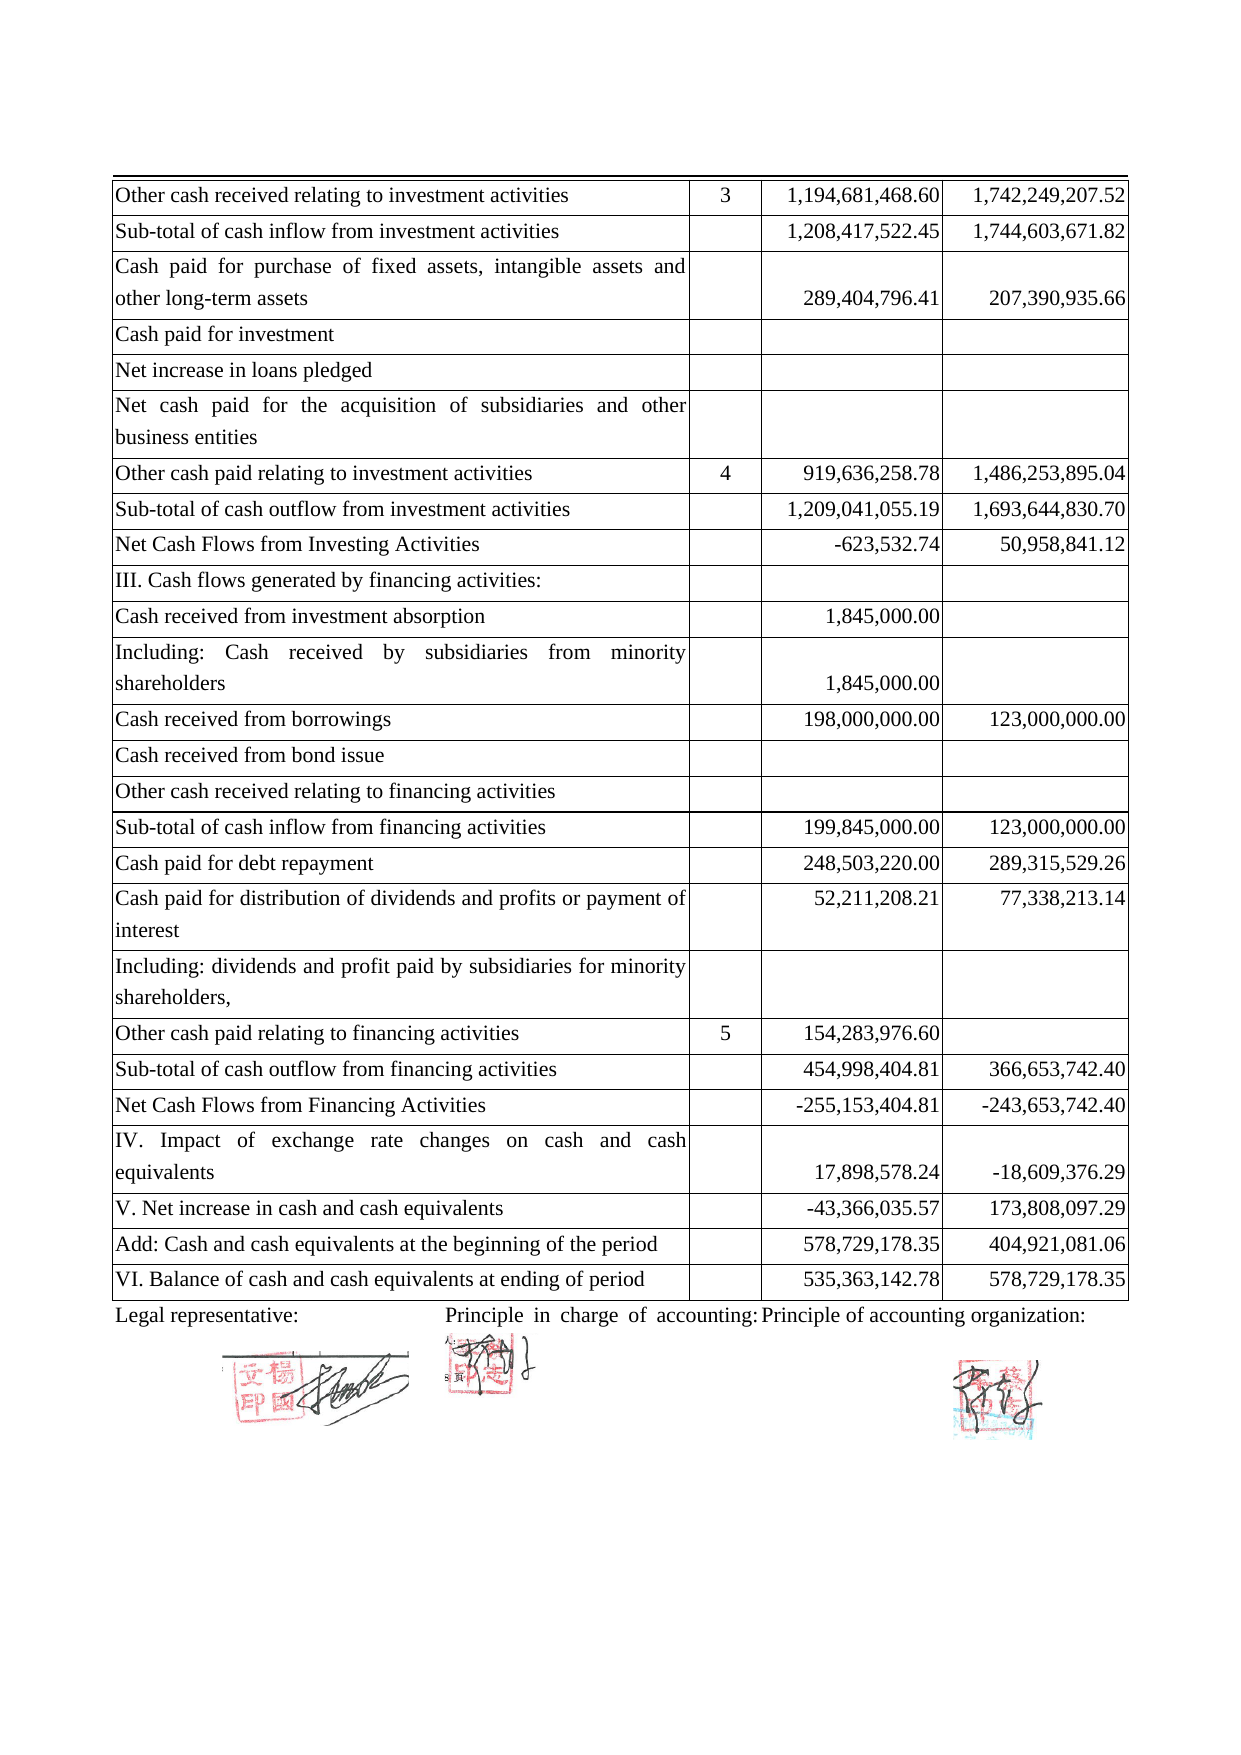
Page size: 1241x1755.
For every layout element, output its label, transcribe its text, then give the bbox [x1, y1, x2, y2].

table_cell 1,742,249,207.52 [943, 181, 1128, 215]
table_cell 1,693,644,830.70 [943, 494, 1128, 529]
table_cell VI. Balance of cash and cash equivalents at ending of period [113, 1265, 689, 1300]
table_cell [943, 777, 1128, 811]
table_cell Net increase in loans pledged [113, 355, 689, 390]
table_cell [690, 216, 761, 251]
table_cell [690, 494, 761, 529]
table_cell -623,532.74 [762, 530, 942, 565]
table_cell 3 [690, 181, 761, 215]
table_cell [690, 777, 761, 811]
table_cell III. Cash flows generated by financing activities: [113, 566, 689, 601]
table_cell [690, 320, 761, 354]
table_cell 123,000,000.00 [943, 705, 1128, 740]
table_cell 4 [690, 459, 761, 493]
table_cell 454,998,404.81 [762, 1055, 942, 1089]
table_cell [943, 602, 1128, 637]
table_cell Principle of accounting organization: [761, 1301, 1128, 1408]
table_cell 50,958,841.12 [943, 530, 1128, 565]
table_cell Including: Cash received by subsidiaries from minority shareholders [113, 638, 689, 704]
table_cell 1,845,000.00 [762, 602, 942, 637]
table_cell Sub-total of cash inflow from financing activities [113, 813, 689, 847]
table_cell Cash paid for debt repayment [113, 848, 689, 883]
table_cell Add: Cash and cash equivalents at the beginning of the period [113, 1229, 689, 1264]
table_cell 578,729,178.35 [943, 1265, 1128, 1300]
table_cell [690, 638, 761, 704]
table_cell 248,503,220.00 [762, 848, 942, 883]
table_cell 207,390,935.66 [943, 252, 1128, 318]
table_cell Other cash paid relating to investment activities [113, 459, 689, 493]
table_cell Cash paid for investment [113, 320, 689, 354]
table_cell 1,208,417,522.45 [762, 216, 942, 251]
table_cell Net cash paid for the acquisition of subsidiaries and other business entities [113, 391, 689, 457]
table_cell [690, 391, 761, 457]
table_cell [690, 566, 761, 601]
table_cell 1,744,603,671.82 [943, 216, 1128, 251]
table_cell Net Cash Flows from Investing Activities [113, 530, 689, 565]
table_cell Other cash received relating to financing activities [113, 777, 689, 811]
table_cell [690, 355, 761, 390]
table_cell 578,729,178.35 [762, 1229, 942, 1264]
table_cell 154,283,976.60 [762, 1019, 942, 1053]
table_cell [690, 884, 761, 950]
table_cell 5 [690, 1019, 761, 1053]
table_cell Sub-total of cash inflow from investment activities [113, 216, 689, 251]
table_cell [690, 1055, 761, 1089]
table_cell [690, 1229, 761, 1264]
table_cell 1,194,681,468.60 [762, 181, 942, 215]
table_cell [690, 848, 761, 883]
table_cell Legal representative: [113, 1301, 442, 1408]
table_cell Other cash received relating to investment activities [113, 181, 689, 215]
table_cell [690, 1090, 761, 1125]
table_cell [762, 951, 942, 1018]
table_cell Other cash paid relating to financing activities [113, 1019, 689, 1053]
table_cell Cash received from borrowings [113, 705, 689, 740]
table_cell IV. Impact of exchange rate changes on cash and cash equivalents [113, 1126, 689, 1192]
table_cell 1,845,000.00 [762, 638, 942, 704]
table_cell [762, 777, 942, 811]
table_cell [943, 951, 1128, 1018]
table_cell [943, 355, 1128, 390]
table_cell [943, 320, 1128, 354]
table_cell [943, 1019, 1128, 1053]
table_cell 535,363,142.78 [762, 1265, 942, 1300]
table_cell V. Net increase in cash and cash equivalents [113, 1194, 689, 1228]
table_cell [690, 530, 761, 565]
table_cell [690, 1265, 761, 1300]
table_cell -255,153,404.81 [762, 1090, 942, 1125]
table_cell [762, 741, 942, 776]
table_cell [690, 741, 761, 776]
table_cell [762, 320, 942, 354]
table_cell [690, 951, 761, 1018]
table_cell 198,000,000.00 [762, 705, 942, 740]
table_cell Cash received from bond issue [113, 741, 689, 776]
table_cell Principle in charge of accounting: [442, 1301, 761, 1408]
table_cell 77,338,213.14 [943, 884, 1128, 950]
table_cell [943, 566, 1128, 601]
table_cell [762, 355, 942, 390]
table_cell Sub-total of cash outflow from financing activities [113, 1055, 689, 1089]
table_cell Sub-total of cash outflow from investment activities [113, 494, 689, 529]
table_cell 17,898,578.24 [762, 1126, 942, 1192]
table_cell 404,921,081.06 [943, 1229, 1128, 1264]
table_cell [690, 813, 761, 847]
table_cell 289,315,529.26 [943, 848, 1128, 883]
table_cell 289,404,796.41 [762, 252, 942, 318]
table_cell -43,366,035.57 [762, 1194, 942, 1228]
table_cell 52,211,208.21 [762, 884, 942, 950]
table_cell [943, 638, 1128, 704]
table_cell [943, 741, 1128, 776]
table_cell 919,636,258.78 [762, 459, 942, 493]
table_cell 1,486,253,895.04 [943, 459, 1128, 493]
table_cell 173,808,097.29 [943, 1194, 1128, 1228]
table_cell 366,653,742.40 [943, 1055, 1128, 1089]
table_cell Net Cash Flows from Financing Activities [113, 1090, 689, 1125]
table_cell [690, 705, 761, 740]
table_cell Cash paid for distribution of dividends and profits or payment of interest [113, 884, 689, 950]
table_cell -18,609,376.29 [943, 1126, 1128, 1192]
table_cell Including: dividends and profit paid by subsidiaries for minority shareholders, [113, 951, 689, 1018]
table_cell Cash paid for purchase of fixed assets, intangible assets and other long-term assets [113, 252, 689, 318]
table_cell [943, 391, 1128, 457]
table_cell [762, 566, 942, 601]
table_cell [690, 252, 761, 318]
table_cell 199,845,000.00 [762, 813, 942, 847]
table_cell [690, 1126, 761, 1192]
table_cell 1,209,041,055.19 [762, 494, 942, 529]
table_cell [690, 1194, 761, 1228]
table_cell [762, 391, 942, 457]
table_cell Cash received from investment absorption [113, 602, 689, 637]
table_cell -243,653,742.40 [943, 1090, 1128, 1125]
table_cell 123,000,000.00 [943, 813, 1128, 847]
table_cell [690, 602, 761, 637]
